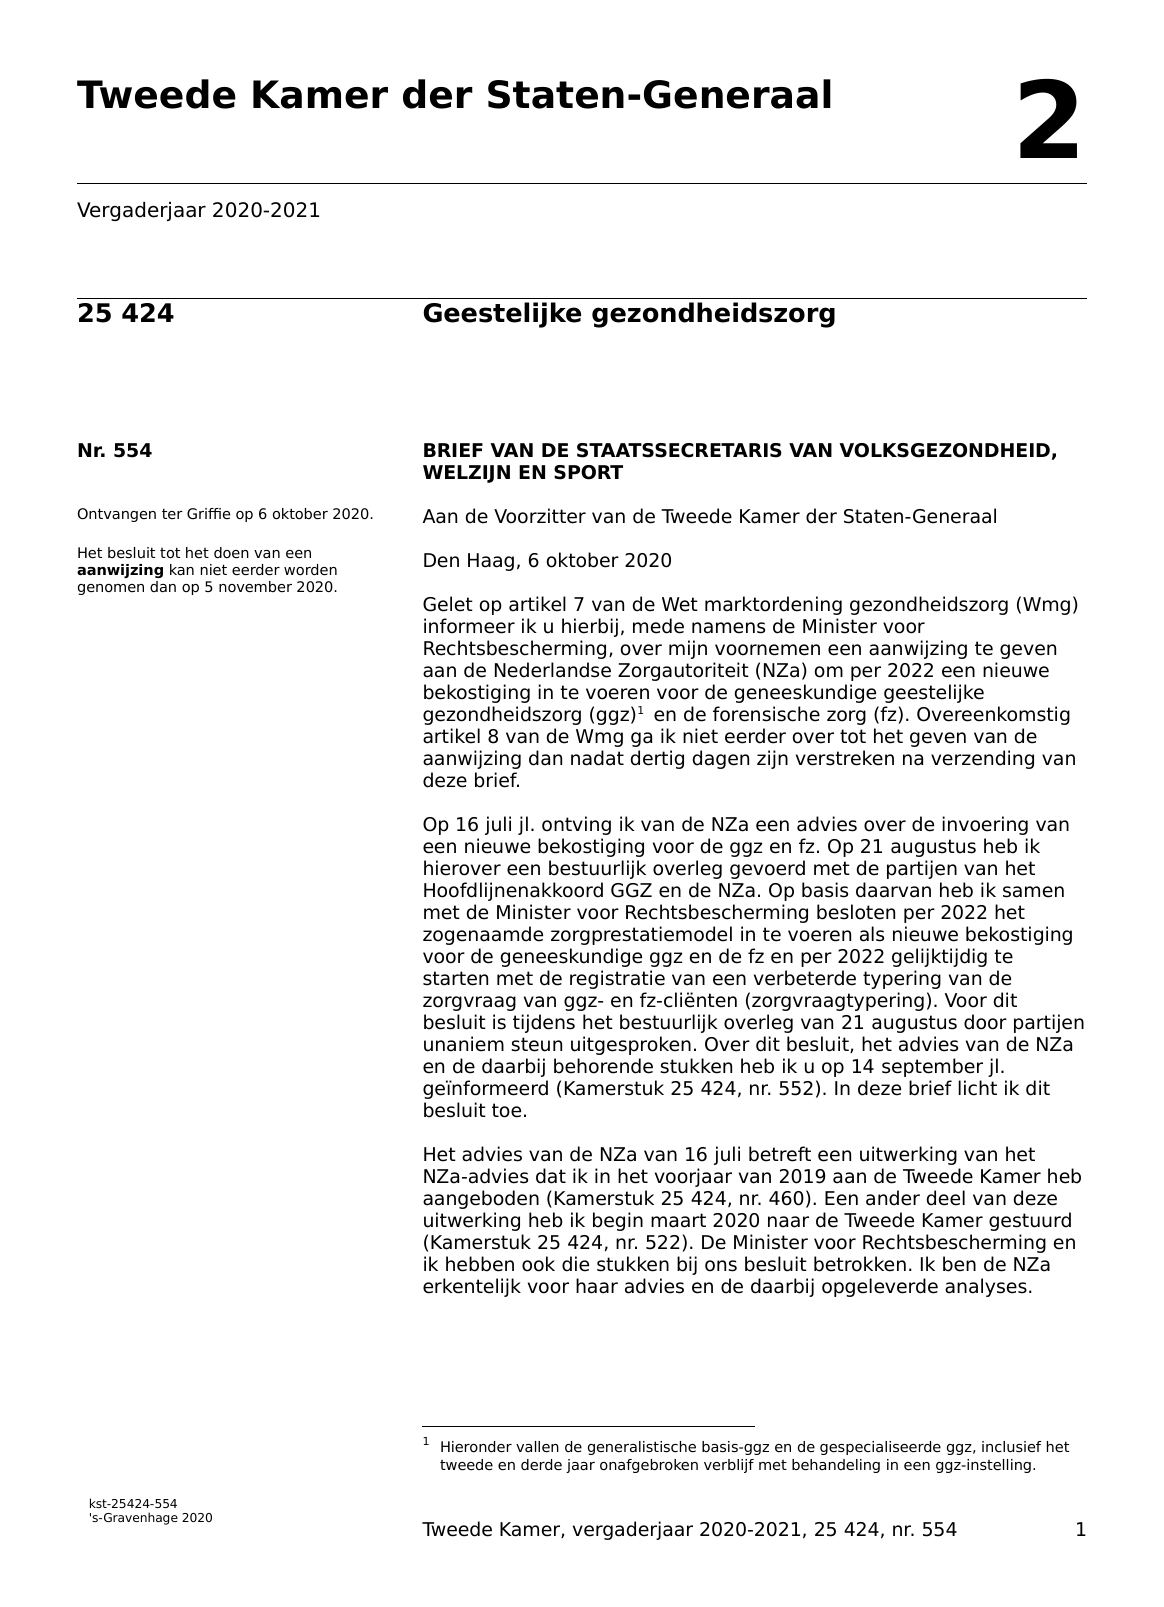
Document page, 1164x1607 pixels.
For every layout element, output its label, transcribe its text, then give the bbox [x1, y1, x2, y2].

text kst-25424-554 [88, 1497, 323, 1511]
text [77, 523, 399, 545]
table_cell Vergaderjaar 2020-2021 [77, 184, 1087, 298]
text Op 16 juli jl. ontving ik van de NZa een advies over de invoering van een nieuwe bekostiging voor de ggz en fz. Op 21 augustus heb ik hierover een bestuurlijk overleg gevoerd met de partijen van het Hoofdlijnenakkoord GGZ en de NZa. Op basis daarvan heb ik samen met de Minister voor Rechtsbescherming besloten per 2022 het zogenaamde zorgprestatiemodel in te voeren als nieuwe bekostiging voor de geneeskundige ggz en de fz en per 2022 gelijktijdig te starten met de registratie van een verbeterde typering van de zorgvraag van ggz- en fz-cliënten (zorgvraagtypering). Voor dit besluit is tijdens het bestuurlijk overleg van 21 augustus door partijen unaniem steun uitgesproken. Over dit besluit, het advies van de NZa en de daarbij behorende stukken heb ik u op 14 september jl. geïnformeerd (Kamerstuk 25 424, nr. 552). In deze brief licht ik dit besluit toe. [422, 814, 1087, 1122]
table_header Tweede Kamer der Staten-Generaal [77, 59, 886, 183]
text Aan de Voorzitter van de Tweede Kamer der Staten-Generaal [422, 506, 1087, 528]
subtitle Nr. 554 BRIEF VAN DE STAATSSECRETARIS VAN VOLKSGEZONDHEID, WELZIJN EN SPORT [77, 440, 1087, 484]
text Den Haag, 6 oktober 2020 [422, 550, 1087, 572]
subtitle 25 424 Geestelijke gezondheidszorg [77, 299, 1087, 329]
text Het advies van de NZa van 16 juli betreft een uitwerking van het NZa-advies dat ik in het voorjaar van 2019 aan de Tweede Kamer heb aangeboden (Kamerstuk 25 424, nr. 460). Een ander deel van deze uitwerking heb ik begin maart 2020 naar de Tweede Kamer gestuurd (Kamerstuk 25 424, nr. 522). De Minister voor Rechtsbescherming en ik hebben ook die stukken bij ons besluit betrokken. Ik ben de NZa erkentelijk voor haar advies en de daarbij opgeleverde analyses. [422, 1144, 1087, 1298]
text 's-Gravenhage 2020 [88, 1511, 323, 1525]
text Het besluit tot het doen van een aanwijzing kan niet eerder worden genomen dan op 5 november 2020. [77, 545, 399, 596]
text Hieronder vallen de generalistische basis-ggz en de gespecialiseerde ggz, inclusief het tweede en derde jaar onafgebroken verblijf met behandeling in een ggz-instelling. [422, 1435, 1087, 1474]
text Ontvangen ter Griffie op 6 oktober 2020. [77, 506, 399, 523]
text Gelet op artikel 7 van de Wet marktordening gezondheidszorg (Wmg) informeer ik u hierbij, mede namens de Minister voor Rechtsbescherming, over mijn voornemen een aanwijzing te geven aan de Nederlandse Zorgautoriteit (NZa) om per 2022 een nieuwe bekostiging in te voeren voor de geneeskundige geestelijke gezondheidszorg (ggz) en de forensische zorg (fz). Overeenkomstig artikel 8 van de Wmg ga ik niet eerder over tot het geven van de aanwijzing dan nadat dertig dagen zijn verstreken na verzending van deze brief. [422, 594, 1087, 792]
table_header 2 [886, 59, 1087, 183]
